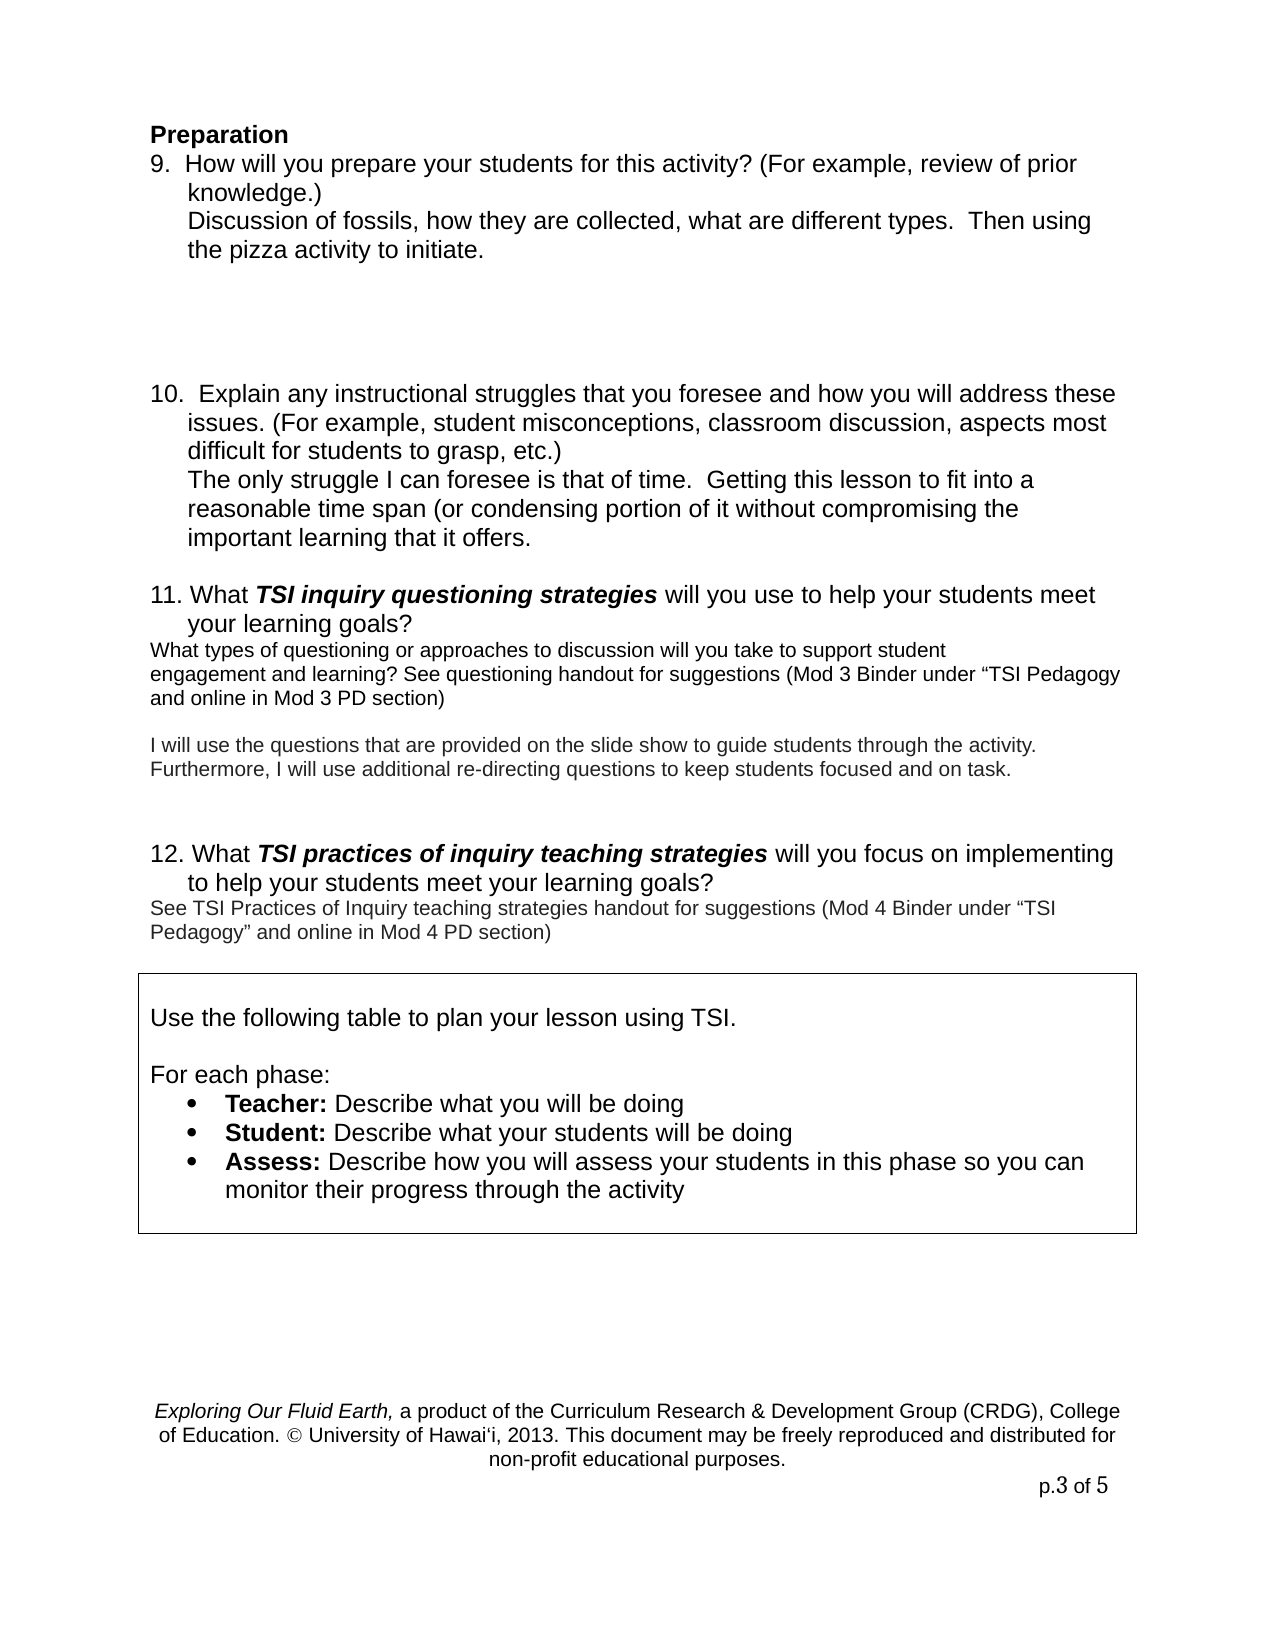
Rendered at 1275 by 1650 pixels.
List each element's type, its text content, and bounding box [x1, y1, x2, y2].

text 9. How will you prepare your students for this activity? (For example, review of prior knowledge.) [150, 149, 1125, 206]
text What types of questioning or approaches to discussion will you take to support student [150, 637, 1125, 661]
text Discussion of fossils, how they are collected, what are different types. Then using the pizza activity to initiate. [187, 206, 1125, 264]
text I will use the questions that are provided on the slide show to guide students through the activity. Furthermore, I will use additional re-directing questions to keep students focused and on task. [150, 733, 1125, 781]
text The only struggle I can foresee is that of time. Getting this lesson to fit into a reasonable time span (or condensing portion of it without compromising the important learning that it offers. [187, 465, 1125, 551]
table_header Use the following table to plan your lesson using TSI. For each phase: Teacher: Describe what you will be doing Student: Describe what your students will be doing Assess: Describe how you will assess your students in this phase so you can monitor their progress through the activity [139, 974, 1136, 1233]
text See TSI Practices of Inquiry teaching strategies handout for suggestions (Mod 4 Binder under “TSI Pedagogy” and online in Mod 4 PD section) [150, 896, 1125, 944]
text 10. Explain any instructional struggles that you foresee and how you will address these issues. (For example, student misconceptions, classroom discussion, aspects most difficult for students to grasp, etc.) [150, 379, 1125, 465]
text 11. What TSI inquiry questioning strategies will you use to help your students meet your learning goals? [150, 580, 1125, 637]
text 12. What TSI practices of inquiry teaching strategies will you focus on implementing to help your students meet your learning goals? [150, 839, 1125, 896]
text engagement and learning? See questioning handout for suggestions (Mod 3 Binder under “TSI Pedagogy and online in Mod 3 PD section) [150, 661, 1125, 709]
text Preparation [150, 120, 1125, 149]
